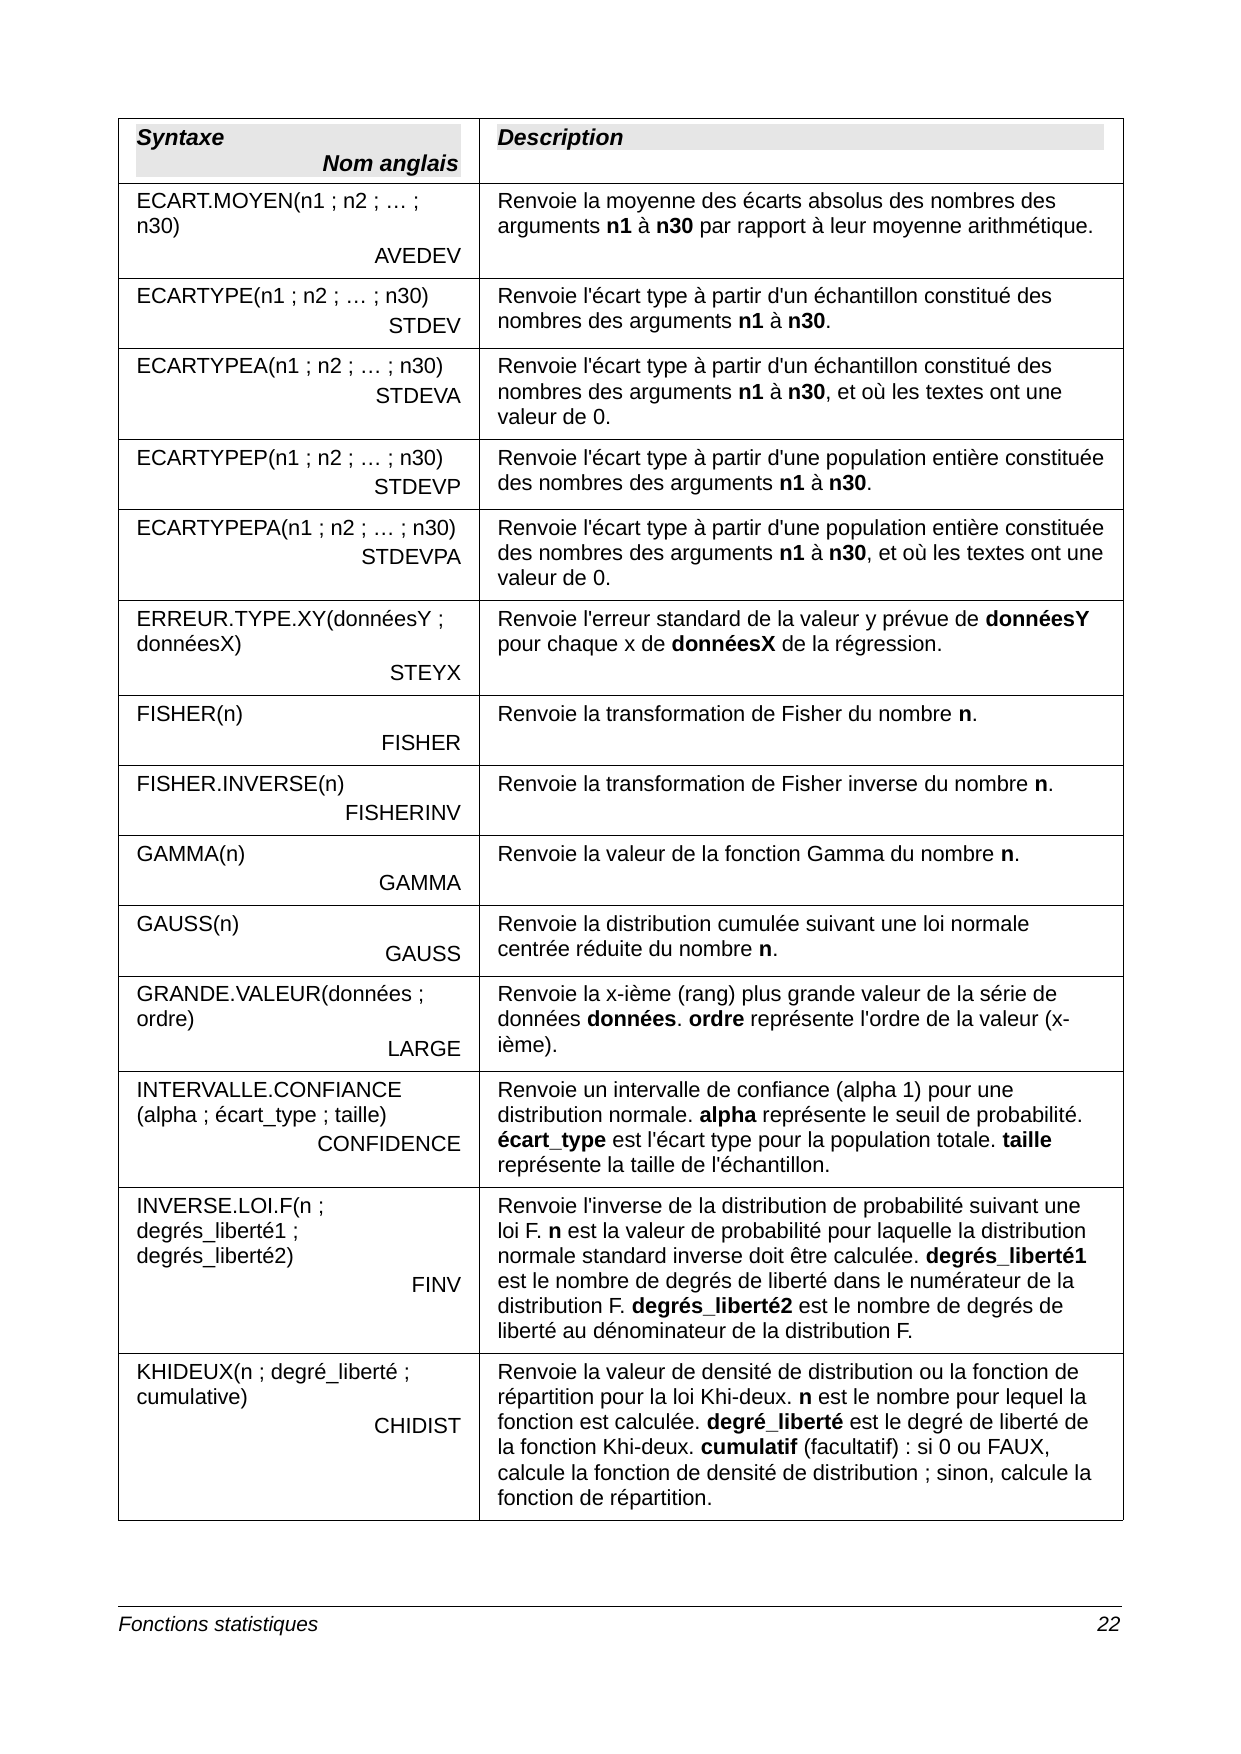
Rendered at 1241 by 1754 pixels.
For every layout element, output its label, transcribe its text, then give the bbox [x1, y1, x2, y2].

table_cell Renvoie l'inverse de la distribution de probabilité suivant une loi F. n est la valeur de probabilité pour laquelle la distribution normale standard inverse doit être calculée. degrés_liberté1 est le nombre de degrés de liberté dans le numérateur de la distribution F. degrés_liberté2 est le nombre de degrés de liberté au dénominateur de la distribution F. [480, 1188, 1123, 1353]
table_cell GAUSS(n) GAUSS [119, 906, 479, 976]
table_cell INTERVALLE.CONFIANCE (alpha ; écart_type ; taille) CONFIDENCE [119, 1072, 479, 1187]
table_cell Renvoie l'écart type à partir d'un échantillon constitué des nombres des arguments n1 à n30. [480, 279, 1123, 348]
table_cell INVERSE.LOI.F(n ; degrés_liberté1 ; degrés_liberté2) FINV [119, 1188, 479, 1353]
table_cell Renvoie la distribution cumulée suivant une loi normale centrée réduite du nombre n. [480, 906, 1123, 976]
table_cell ECARTYPEP(n1 ; n2 ; … ; n30) STDEVP [119, 440, 479, 509]
table_cell ECARTYPEA(n1 ; n2 ; … ; n30) STDEVA [119, 349, 479, 439]
table_cell GRANDE.VALEUR(données ; ordre) LARGE [119, 977, 479, 1071]
table_cell Renvoie la moyenne des écarts absolus des nombres des arguments n1 à n30 par rapport à leur moyenne arithmétique. [480, 184, 1123, 278]
table_cell ECARTYPE(n1 ; n2 ; … ; n30) STDEV [119, 279, 479, 348]
table_header Syntaxe Nom anglais [119, 119, 479, 182]
table_cell FISHER(n) FISHER [119, 696, 479, 765]
table_cell KHIDEUX(n ; degré_liberté ; cumulative) CHIDIST [119, 1354, 479, 1519]
table_cell GAMMA(n) GAMMA [119, 836, 479, 905]
table_cell FISHER.INVERSE(n) FISHERINV [119, 766, 479, 835]
table_cell Renvoie l'erreur standard de la valeur y prévue de donnéesY pour chaque x de donnéesX de la régression. [480, 601, 1123, 695]
table_cell Renvoie la x-ième (rang) plus grande valeur de la série de données données. ordre représente l'ordre de la valeur (x-ième). [480, 977, 1123, 1071]
table_cell Renvoie la transformation de Fisher du nombre n. [480, 696, 1123, 765]
table_cell ECART.MOYEN(n1 ; n2 ; … ; n30) AVEDEV [119, 184, 479, 278]
table_header Description [480, 119, 1123, 182]
table_cell Renvoie l'écart type à partir d'un échantillon constitué des nombres des arguments n1 à n30, et où les textes ont une valeur de 0. [480, 349, 1123, 439]
table_cell Renvoie un intervalle de confiance (alpha 1) pour une distribution normale. alpha représente le seuil de probabilité. écart_type est l'écart type pour la population totale. taille représente la taille de l'échantillon. [480, 1072, 1123, 1187]
table_cell ECARTYPEPA(n1 ; n2 ; … ; n30) STDEVPA [119, 510, 479, 600]
table_cell Renvoie la valeur de la fonction Gamma du nombre n. [480, 836, 1123, 905]
table_cell Renvoie la valeur de densité de distribution ou la fonction de répartition pour la loi Khi-deux. n est le nombre pour lequel la fonction est calculée. degré_liberté est le degré de liberté de la fonction Khi-deux. cumulatif (facultatif) : si 0 ou FAUX, calcule la fonction de densité de distribution ; sinon, calcule la fonction de répartition. [480, 1354, 1123, 1519]
table_cell Renvoie l'écart type à partir d'une population entière constituée des nombres des arguments n1 à n30, et où les textes ont une valeur de 0. [480, 510, 1123, 600]
table_cell ERREUR.TYPE.XY(donnéesY ; donnéesX) STEYX [119, 601, 479, 695]
table_cell Renvoie l'écart type à partir d'une population entière constituée des nombres des arguments n1 à n30. [480, 440, 1123, 509]
table_cell Renvoie la transformation de Fisher inverse du nombre n. [480, 766, 1123, 835]
